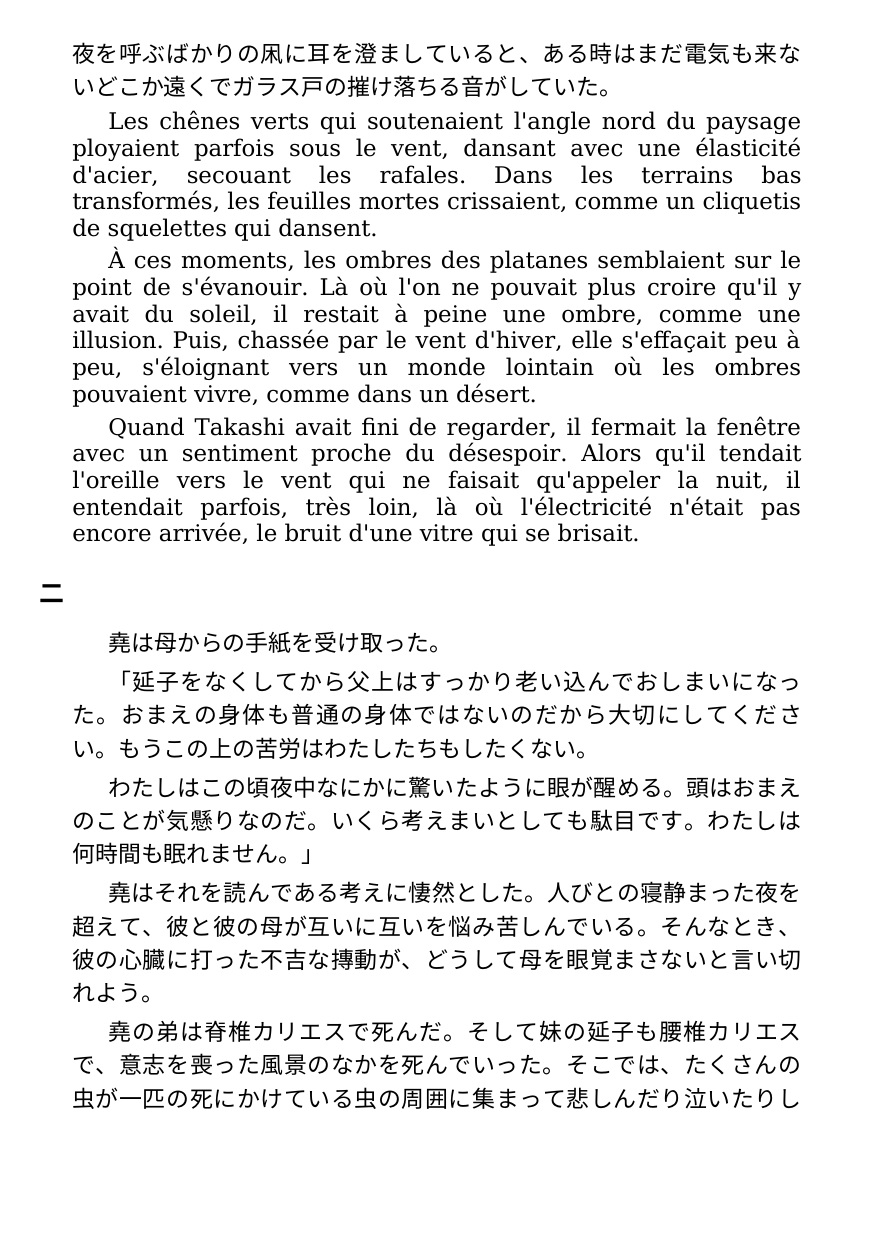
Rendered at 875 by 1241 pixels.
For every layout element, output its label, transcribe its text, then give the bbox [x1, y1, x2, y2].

text わたしはこの頃夜中なにかに驚いたように眼が醒める。頭はおまえのことが気懸りなのだ。いくら考えまいとしても駄目です。わたしは何時間も眠れません。」 [72, 769, 802, 869]
text À ces moments, les ombres des platanes semblaient sur le point de s'évanouir. Là où l'on ne pouvait plus croire qu'il y avait du soleil, il restait à peine une ombre, comme une illusion. Puis, chassée par le vent d'hiver, elle s'effaçait peu à peu, s'éloignant vers un monde lointain où les ombres pouvaient vivre, comme dans un désert. [72, 248, 802, 408]
text 堯の弟は脊椎カリエスで死んだ。そして妹の延子も腰椎カリエスで、意志を喪った風景のなかを死んでいった。そこでは、たくさんの虫が一匹の死にかけている虫の周囲に集まって悲しんだり泣いたりし [72, 1014, 802, 1114]
text Les chênes verts qui soutenaient l'angle nord du paysage ployaient parfois sous le vent, dansant avec une élasticité d'acier, secouant les rafales. Dans les terrains bas transformés, les feuilles mortes crissaient, comme un cliquetis de squelettes qui dansent. [72, 108, 802, 242]
text 「延子をなくしてから父上はすっかり老い込んでおしまいになった。おまえの身体も普通の身体ではないのだから大切にしてください。もうこの上の苦労はわたしたちもしたくない。 [72, 664, 802, 764]
text 堯は母からの手紙を受け取った。 [72, 625, 802, 658]
text 夜を呼ぶばかりの凩に耳を澄ましていると、ある時はまだ電気も来ないどこか遠くでガラス戸の摧け落ちる音がしていた。 [72, 36, 802, 102]
subtitle 二 [36, 571, 838, 613]
text Quand Takashi avait fini de regarder, il fermait la fenêtre avec un sentiment proche du désespoir. Alors qu'il tendait l'oreille vers le vent qui ne faisait qu'appeler la nuit, il entendait parfois, très loin, là où l'électricité n'était pas encore arrivée, le bruit d'une vitre qui se brisait. [72, 414, 802, 547]
text 堯はそれを読んである考えに悽然とした。人びとの寝静まった夜を超えて、彼と彼の母が互いに互いを悩み苦しんでいる。そんなとき、彼の心臓に打った不吉な摶動が、どうして母を眼覚まさないと言い切れよう。 [72, 875, 802, 1008]
